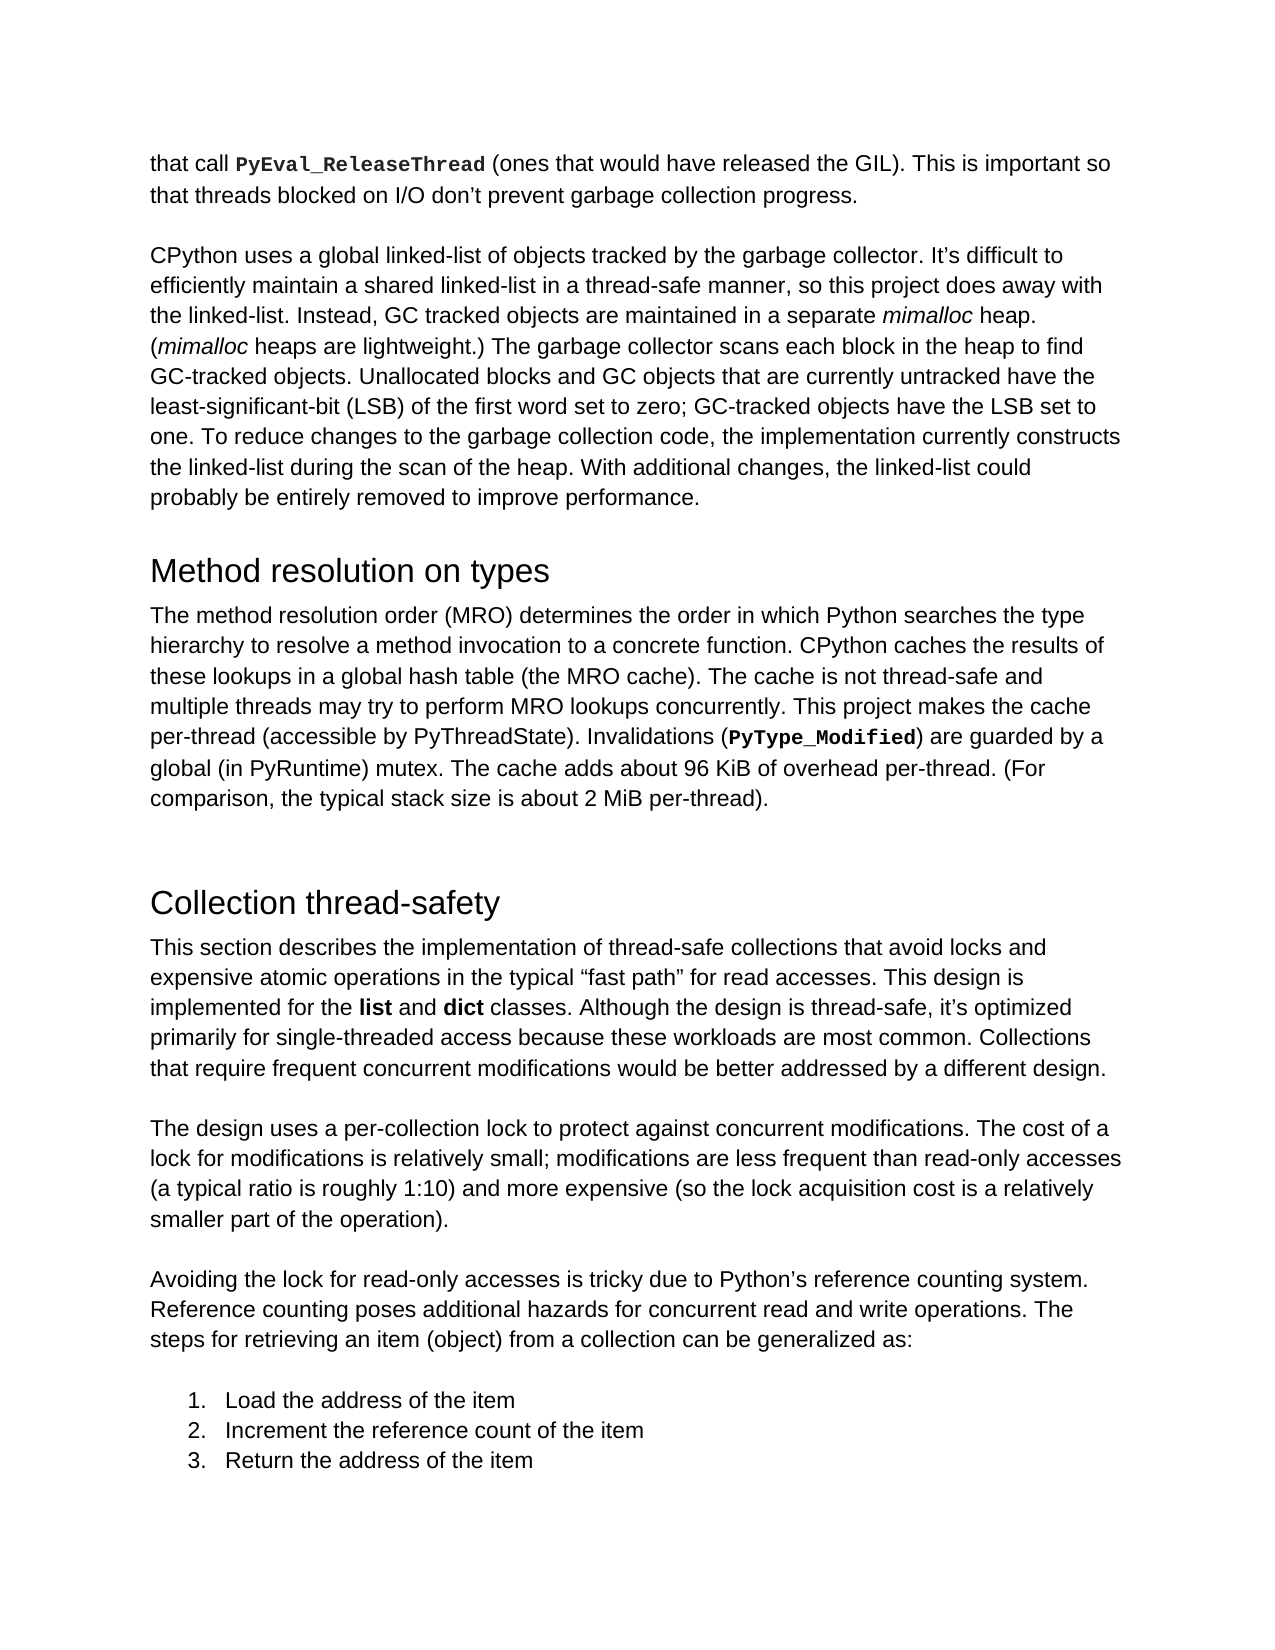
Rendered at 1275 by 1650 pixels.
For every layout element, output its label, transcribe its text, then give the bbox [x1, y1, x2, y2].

text The method resolution order (MRO) determines the order in which Python searches the type hierarchy to resolve a method invocation to a concrete function. CPython caches the results of these lookups in a global hash table (the MRO cache). The cache is not thread-safe and multiple threads may try to perform MRO lookups concurrently. This project makes the cache per-thread (accessible by PyThreadState). Invalidations (PyType_Modified) are guarded by a global (in PyRuntime) mutex. The cache adds about 96 KiB of overhead per-thread. (For comparison, the typical stack size is about 2 MiB per-thread). [150, 602, 1125, 811]
text The design uses a per-collection lock to protect against concurrent modifications. The cost of a lock for modifications is relatively small; modifications are less frequent than read-only accesses (a typical ratio is roughly 1:10) and more expensive (so the lock acquisition cost is a relatively smaller part of the operation). [150, 1115, 1125, 1232]
list Load the address of the item [187, 1387, 1125, 1413]
text This section describes the implementation of thread-safe collections that avoid locks and expensive atomic operations in the typical “fast path” for read accesses. This design is implemented for the list and dict classes. Although the design is thread-safe, it’s optimized primarily for single-threaded access because these workloads are most common. Collections that require frequent concurrent modifications would be better addressed by a different design. [150, 934, 1125, 1081]
list Increment the reference count of the item [187, 1417, 1125, 1443]
subtitle Collection thread-safety [150, 883, 1125, 921]
text CPython uses a global linked-list of objects tracked by the garbage collector. It’s difficult to efficiently maintain a shared linked-list in a thread-safe manner, so this project does away with the linked-list. Instead, GC tracked objects are maintained in a separate mimalloc heap. (mimalloc heaps are lightweight.) The garbage collector scans each block in the heap to find GC-tracked objects. Unallocated blocks and GC objects that are currently untracked have the least-significant-bit (LSB) of the first word set to zero; GC-tracked objects have the LSB set to one. To reduce changes to the garbage collection code, the implementation currently constructs the linked-list during the scan of the heap. With additional changes, the linked-list could probably be entirely removed to improve performance. [150, 242, 1125, 510]
text that call PyEval_ReleaseThread (ones that would have released the GIL). This is important so that threads blocked on I/O don’t prevent garbage collection progress. [150, 150, 1125, 208]
text Avoiding the lock for read-only accesses is tricky due to Python’s reference counting system. Reference counting poses additional hazards for concurrent read and write operations. The steps for retrieving an item (object) from a collection can be generalized as: [150, 1266, 1125, 1353]
subtitle Method resolution on types [150, 551, 1125, 590]
list Return the address of the item [187, 1447, 1125, 1474]
